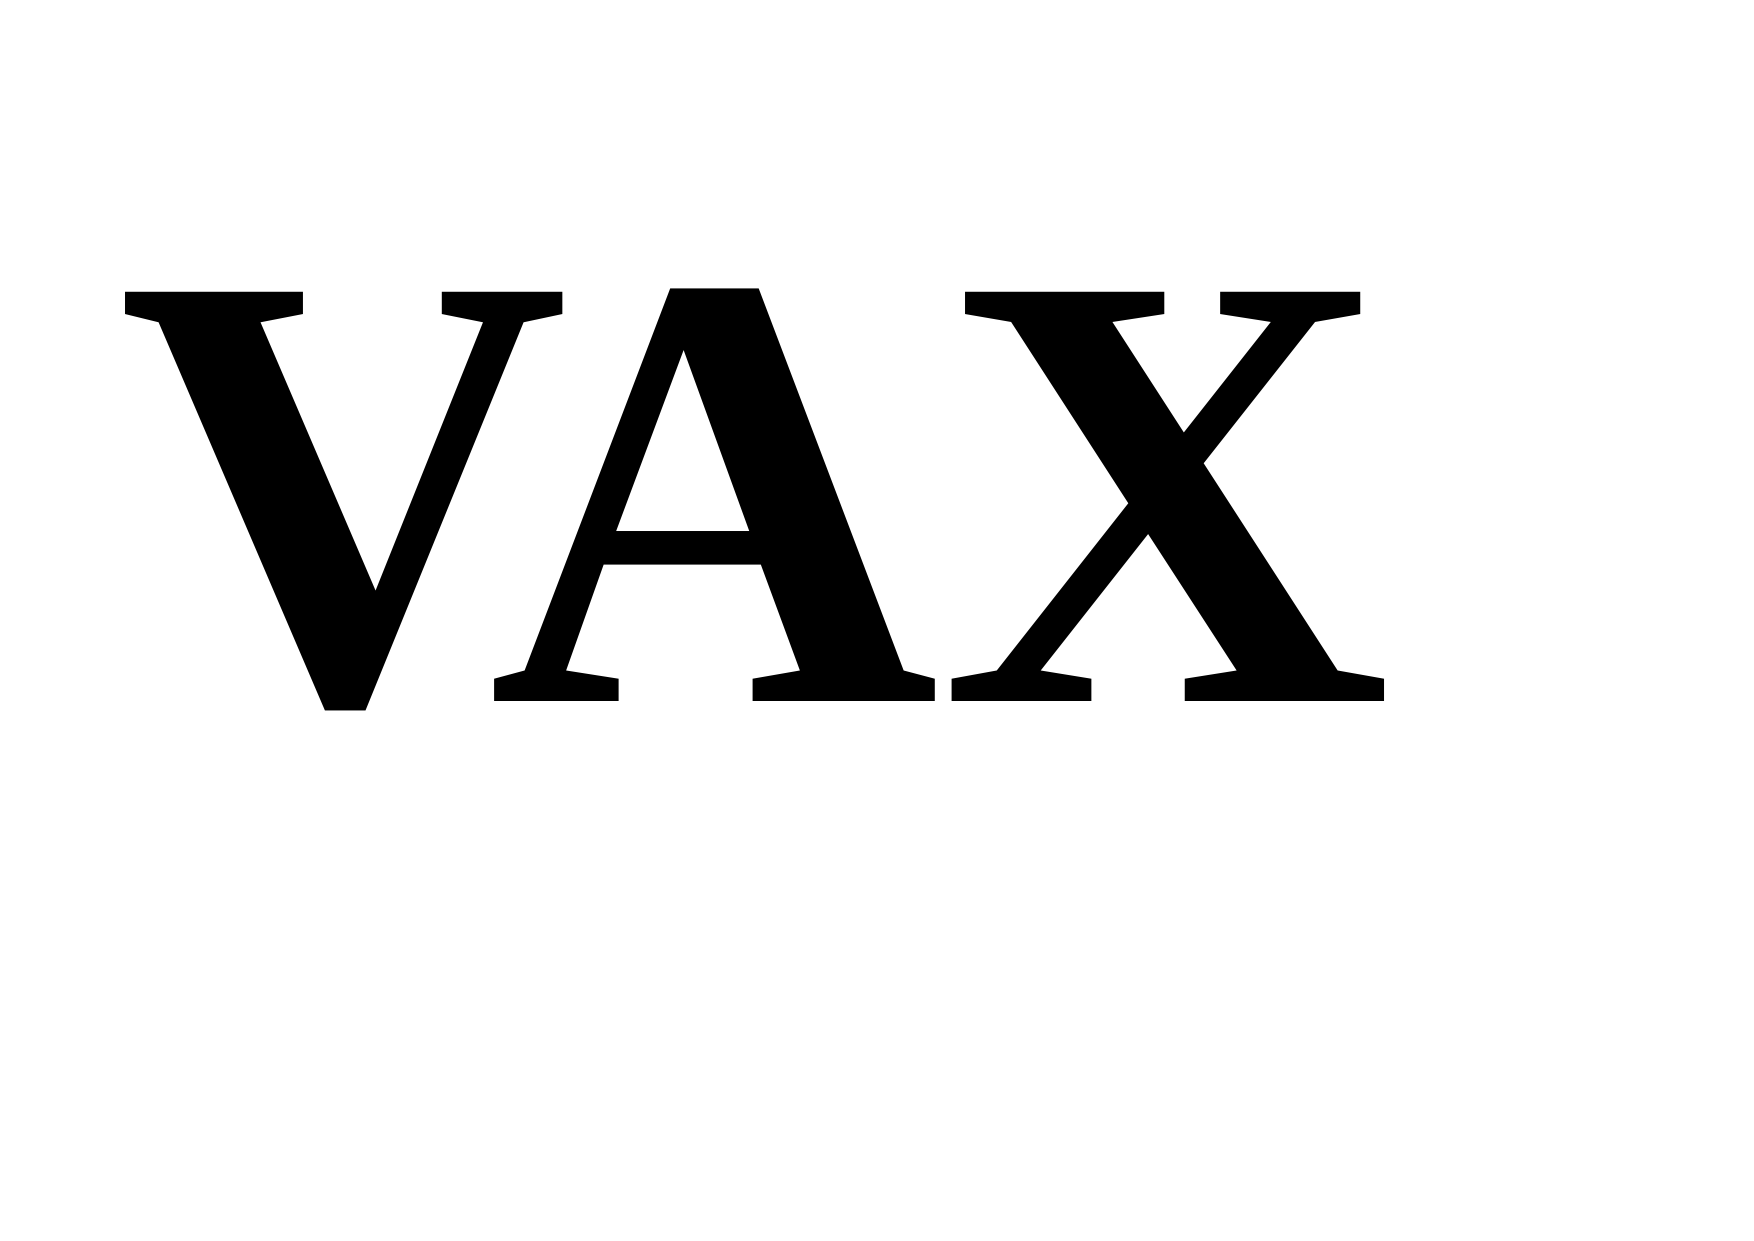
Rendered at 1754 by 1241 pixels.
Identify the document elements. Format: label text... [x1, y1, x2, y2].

text VAX [118, 118, 1636, 837]
